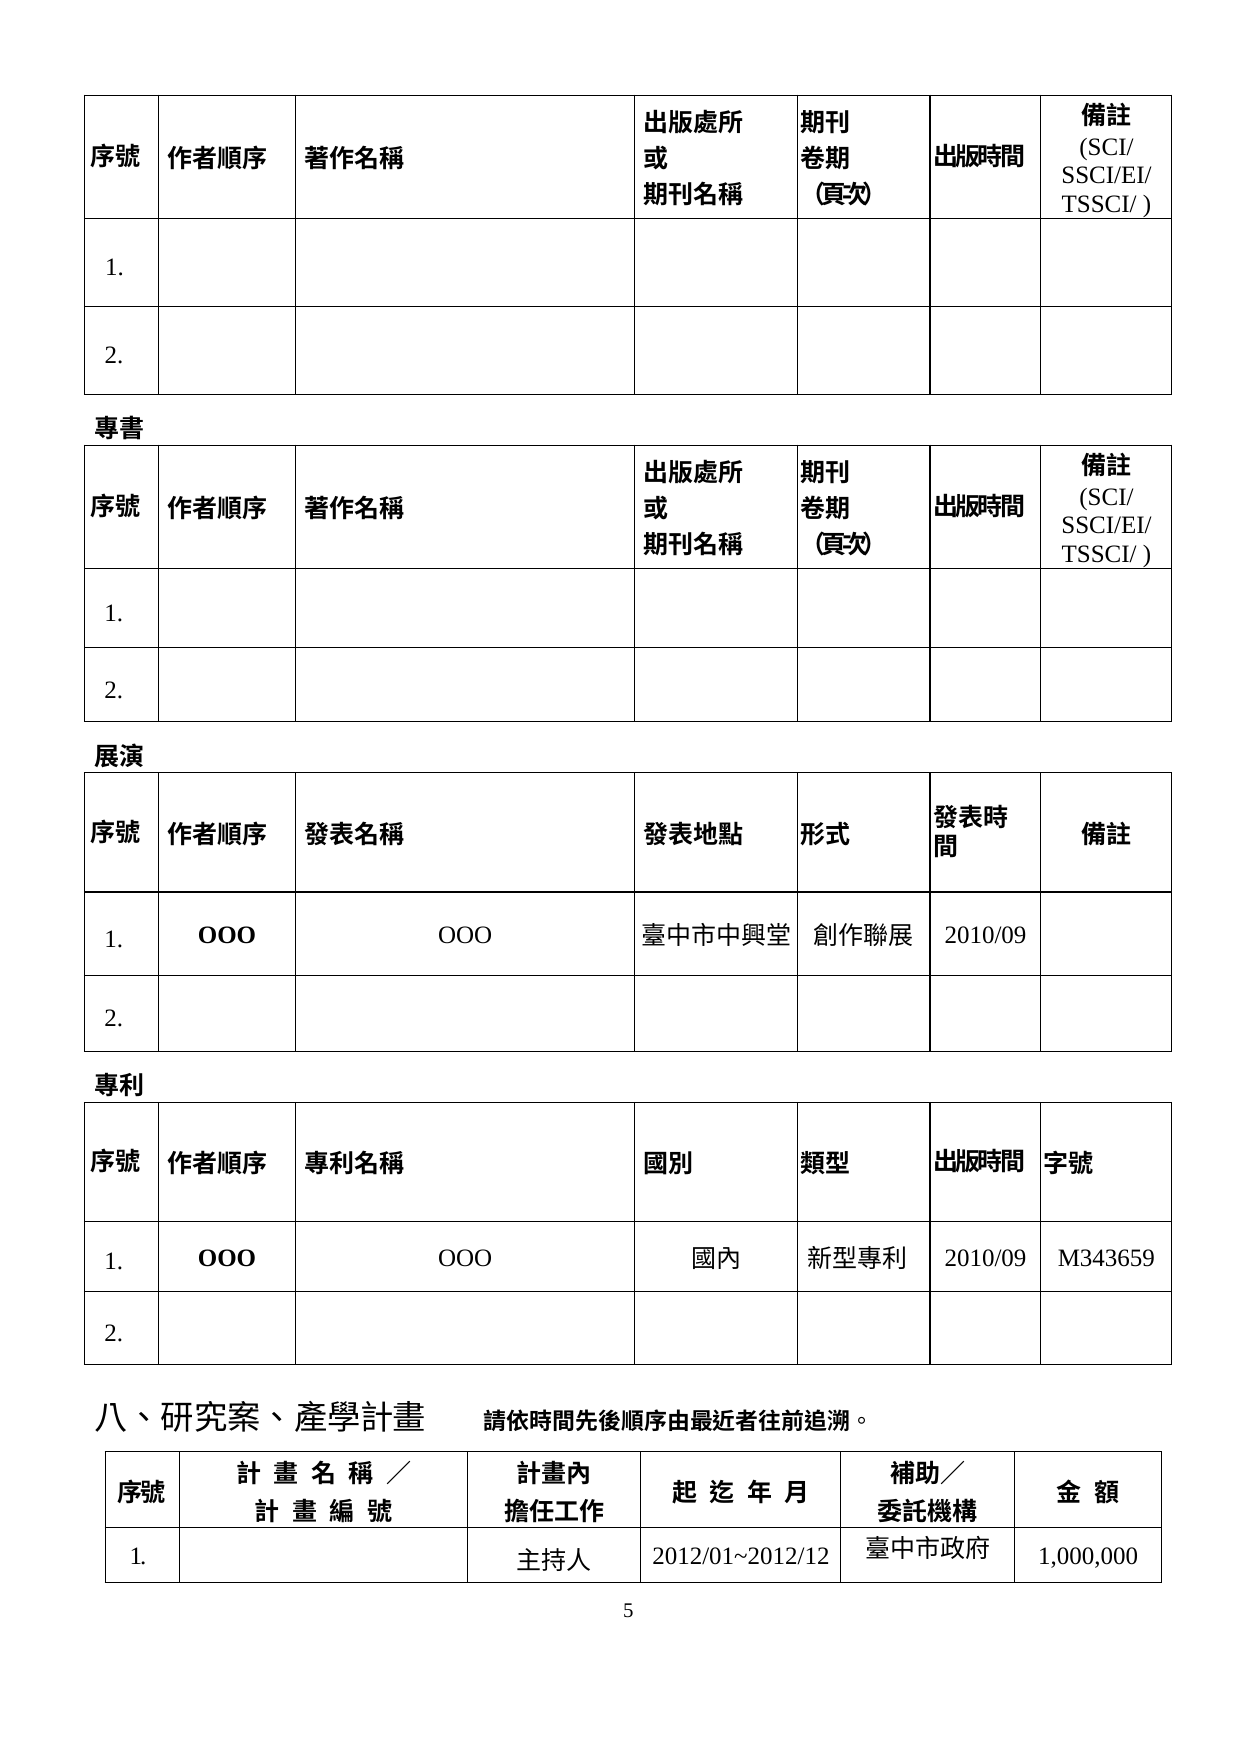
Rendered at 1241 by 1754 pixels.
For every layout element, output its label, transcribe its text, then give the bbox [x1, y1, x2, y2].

table_cell [931, 307, 1040, 393]
table_cell [296, 1292, 634, 1364]
table_header 備註 (SCI/SSCI/EI/TSSCI/ ) [1041, 96, 1171, 218]
table_cell 2010/09 [931, 893, 1040, 975]
text 專書 [94, 407, 1162, 444]
table_header 序號 [85, 773, 158, 891]
table_cell [85, 893, 158, 975]
table_header 出版時間 [931, 446, 1040, 568]
table_cell [180, 1528, 467, 1582]
table_cell [798, 219, 929, 306]
table_header 出版時間 [931, 1103, 1040, 1221]
table_cell [85, 976, 158, 1051]
table_cell [296, 976, 634, 1051]
table_cell [1041, 569, 1171, 647]
table_header 國別 [635, 1103, 797, 1221]
table_header 作者順序 [159, 773, 295, 891]
table_cell [931, 569, 1040, 647]
table_header 作者順序 [159, 1103, 295, 1221]
table_header 計 畫 名 稱 ／ 計 畫 編 號 [180, 1452, 467, 1527]
table_header 著作名稱 [296, 96, 634, 218]
table_cell OOO [159, 1222, 295, 1291]
table_cell 新型專利 [798, 1222, 929, 1291]
table_cell [159, 569, 295, 647]
table_cell 2012/01~2012/12 [641, 1528, 840, 1582]
table_header 期刊 卷期 （頁次） [798, 96, 929, 218]
table_cell OOO [296, 1222, 634, 1291]
table_header 字號 [1041, 1103, 1171, 1221]
table_cell [85, 1222, 158, 1291]
table_cell [1041, 307, 1171, 393]
table_header 專利名稱 [296, 1103, 634, 1221]
table_cell [1041, 976, 1171, 1051]
table_header 著作名稱 [296, 446, 634, 568]
table_cell [296, 569, 634, 647]
table_header 類型 [798, 1103, 929, 1221]
table_cell 國內 [635, 1222, 797, 1291]
table_header 備註 [1041, 773, 1171, 891]
table_cell [296, 648, 634, 721]
table_cell [159, 1292, 295, 1364]
text 專利 [94, 1064, 1162, 1102]
table_header 序號 [85, 96, 158, 218]
table_cell [159, 307, 295, 393]
table_cell OOO [296, 893, 634, 975]
table_cell [1041, 893, 1171, 975]
table_header 序號 [106, 1452, 179, 1527]
table_cell [931, 976, 1040, 1051]
table_cell [635, 648, 797, 721]
table_cell [85, 219, 158, 306]
table_header 補助／ 委託機構 [841, 1452, 1014, 1527]
table_cell [85, 1292, 158, 1364]
table_cell [635, 976, 797, 1051]
table_header 作者順序 [159, 446, 295, 568]
table_cell 主持人 [468, 1528, 640, 1582]
table_cell [85, 307, 158, 393]
table_cell 創作聯展 [798, 893, 929, 975]
text 八、研究案、產學計畫 請依時間先後順序由最近者往前追溯。 [94, 1390, 1162, 1439]
text 展演 [94, 735, 1162, 772]
table_cell [798, 976, 929, 1051]
table_cell [635, 219, 797, 306]
table_header 備註 (SCI/SSCI/EI/TSSCI/ ) [1041, 446, 1171, 568]
table_header 發表地點 [635, 773, 797, 891]
table_cell [296, 307, 634, 393]
table_cell 臺中市中興堂 [635, 893, 797, 975]
table_header 起 迄 年 月 [641, 1452, 840, 1527]
table_cell [1041, 1292, 1171, 1364]
table_cell M343659 [1041, 1222, 1171, 1291]
table_cell [159, 648, 295, 721]
table_cell [635, 1292, 797, 1364]
table_header 期刊 卷期 （頁次） [798, 446, 929, 568]
table_header 作者順序 [159, 96, 295, 218]
table_cell OOO [159, 893, 295, 975]
table_cell [296, 219, 634, 306]
table_cell [159, 976, 295, 1051]
table_header 序號 [85, 1103, 158, 1221]
table_header 出版處所 或 期刊名稱 [635, 446, 797, 568]
table_header 序號 [85, 446, 158, 568]
table_cell [931, 1292, 1040, 1364]
table_header 發表時間 [931, 773, 1040, 891]
table_cell 1,000,000 [1015, 1528, 1161, 1582]
table_cell 臺中市政府 [841, 1528, 1014, 1582]
table_header 出版時間 [931, 96, 1040, 218]
table_cell [798, 569, 929, 647]
table_cell [1041, 648, 1171, 721]
table_cell [798, 307, 929, 393]
table_cell [106, 1528, 179, 1582]
table_cell [1041, 219, 1171, 306]
table_cell [931, 648, 1040, 721]
table_cell [159, 219, 295, 306]
table_cell [931, 219, 1040, 306]
table_header 出版處所 或 期刊名稱 [635, 96, 797, 218]
table_cell [798, 648, 929, 721]
table_cell [798, 1292, 929, 1364]
table_cell [635, 569, 797, 647]
table_header 金 額 [1015, 1452, 1161, 1527]
table_header 形式 [798, 773, 929, 891]
table_cell [85, 648, 158, 721]
table_header 發表名稱 [296, 773, 634, 891]
table_cell [85, 569, 158, 647]
table_header 計畫內 擔任工作 [468, 1452, 640, 1527]
table_cell [635, 307, 797, 393]
table_cell 2010/09 [931, 1222, 1040, 1291]
